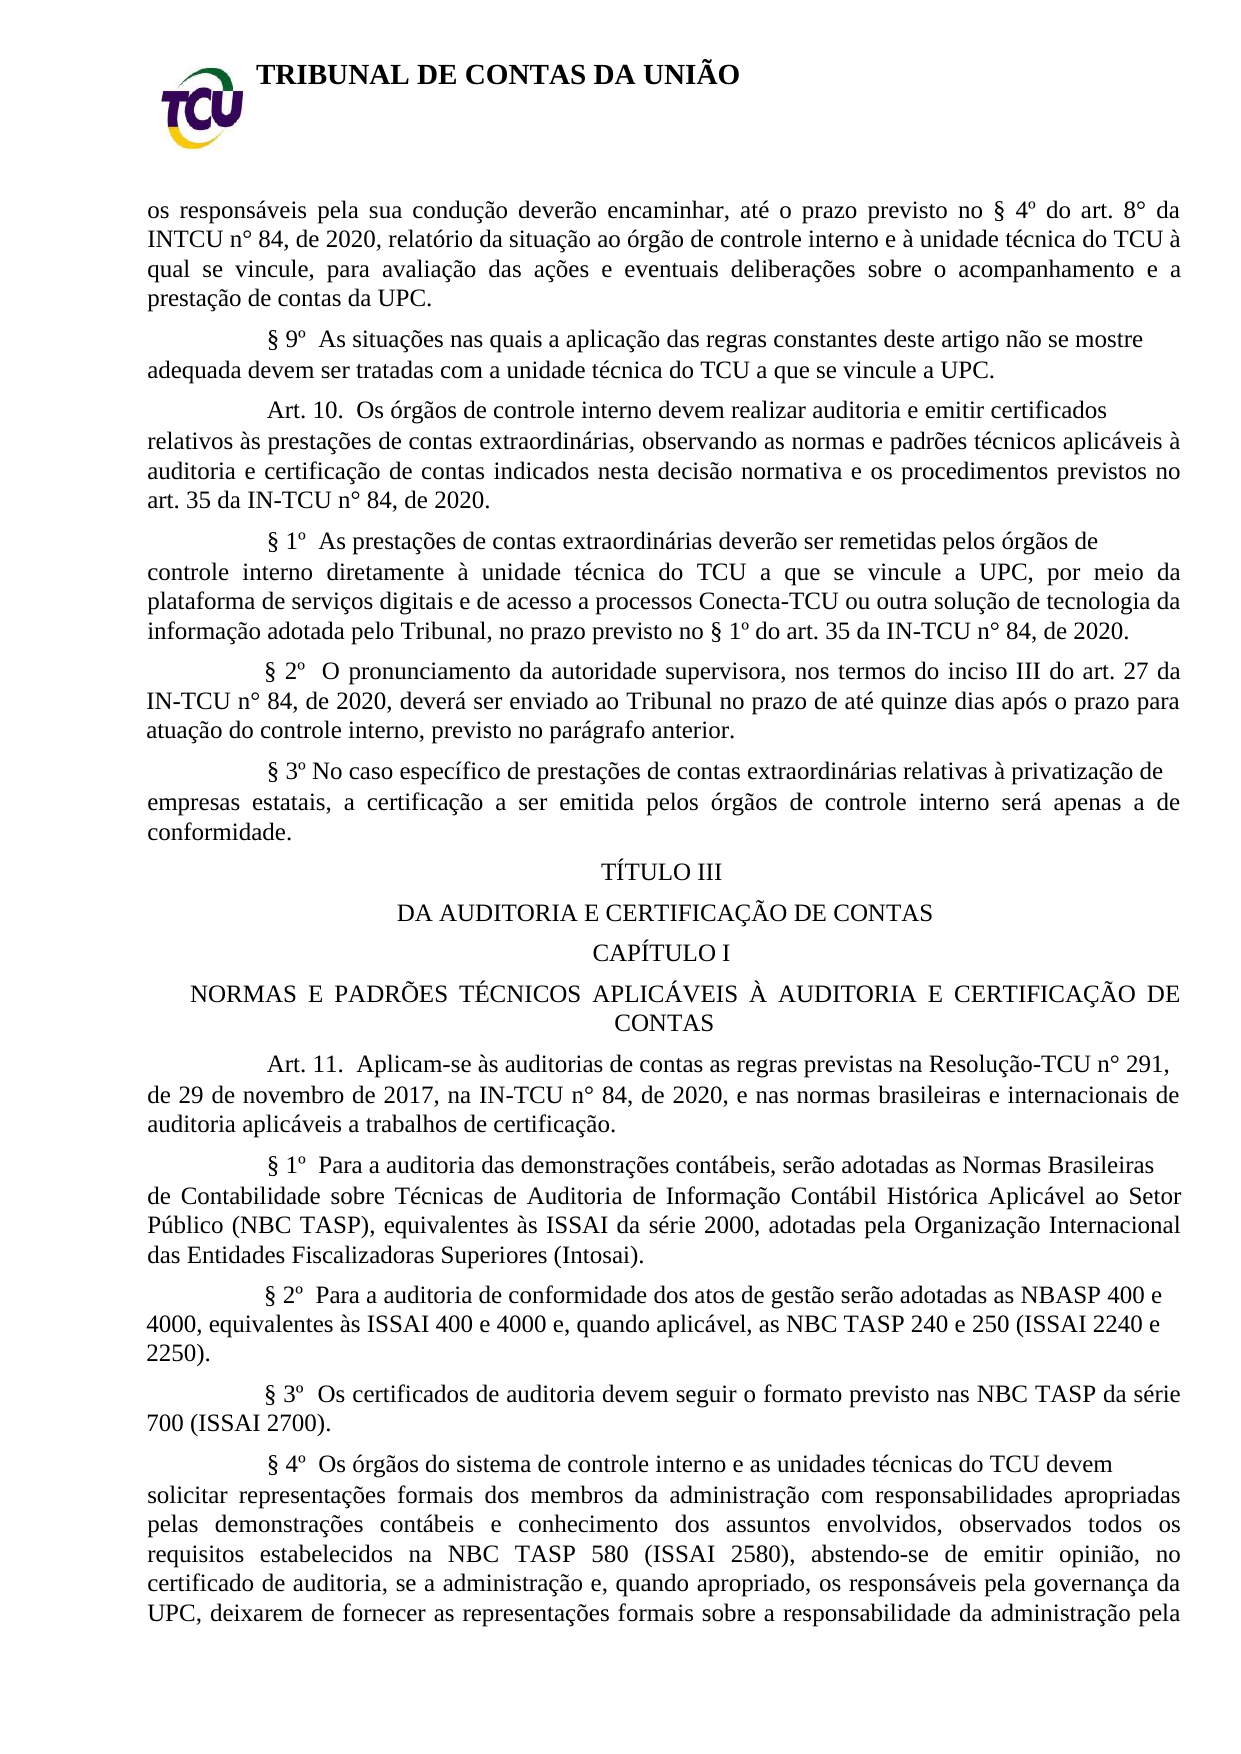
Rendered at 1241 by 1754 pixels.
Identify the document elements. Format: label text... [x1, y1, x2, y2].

text adequada devem ser tratadas com a unidade técnica do TCU a que se vincule a UPC. [147, 355, 1182, 384]
text relativos às prestações de contas extraordinárias, observando as normas e padrões técnicos aplicáveis à auditoria e certificação de contas indicados nesta decisão normativa e os procedimentos previstos no art. 35 da IN-TCU n° 84, de 2020. [147, 426, 1182, 514]
text DA AUDITORIA E CERTIFICAÇÃO DE CONTAS [397, 898, 1182, 926]
text § 2º O pronunciamento da autoridade supervisora, nos termos do inciso III do art. 27 da IN-TCU n° 84, de 2020, deverá ser enviado ao Tribunal no prazo de até quinze dias após o prazo para atuação do controle interno, previsto no parágrafo anterior. [146, 656, 1182, 744]
text § 4º Os órgãos do sistema de controle interno e as unidades técnicas do TCU devem [267, 1449, 1182, 1478]
text § 1º As prestações de contas extraordinárias deverão ser remetidas pelos órgãos de [267, 526, 1182, 555]
text Art. 10. Os órgãos de controle interno devem realizar auditoria e emitir certificados [267, 395, 1182, 424]
text solicitar representações formais dos membros da administração com responsabilidades apropriadas pelas demonstrações contábeis e conhecimento dos assuntos envolvidos, observados todos os requisitos estabelecidos na NBC TASP 580 (ISSAI 2580), abstendo-se de emitir opinião, no certificado de auditoria, se a administração e, quando apropriado, os responsáveis pela governança da UPC, deixarem de fornecer as representações formais sobre a responsabilidade da administração pela [147, 1480, 1182, 1627]
text § 9º As situações nas quais a aplicação das regras constantes deste artigo não se mostre [267, 324, 1182, 353]
text NORMAS E PADRÕES TÉCNICOS APLICÁVEIS À AUDITORIA E CERTIFICAÇÃO DE CONTAS [190, 979, 1182, 1037]
text § 3º No caso específico de prestações de contas extraordinárias relativas à privatização de [267, 756, 1182, 785]
text os responsáveis pela sua condução deverão encaminhar, até o prazo previsto no § 4º do art. 8° da INTCU n° 84, de 2020, relatório da situação ao órgão de controle interno e à unidade técnica do TCU à qual se vincule, para avaliação das ações e eventuais deliberações sobre o acompanhamento e a prestação de contas da UPC. [147, 195, 1182, 312]
subtitle CAPÍTULO I [147, 938, 1181, 967]
text controle interno diretamente à unidade técnica do TCU a que se vincule a UPC, por meio da plataforma de serviços digitais e de acesso a processos Conecta-TCU ou outra solução de tecnologia da informação adotada pelo Tribunal, no prazo previsto no § 1º do art. 35 da IN-TCU n° 84, de 2020. [147, 557, 1182, 645]
text empresas estatais, a certificação a ser emitida pelos órgãos de controle interno será apenas a de conformidade. [147, 787, 1182, 845]
text Art. 11. Aplicam-se às auditorias de contas as regras previstas na Resolução-TCU n° 291, [267, 1049, 1182, 1078]
text § 1º Para a auditoria das demonstrações contábeis, serão adotadas as Normas Brasileiras [267, 1150, 1182, 1179]
text § 2º Para a auditoria de conformidade dos atos de gestão serão adotadas as NBASP 400 e 4000, equivalentes às ISSAI 400 e 4000 e, quando aplicável, as NBC TASP 240 e 250 (ISSAI 2240 e 2250). [146, 1280, 1183, 1367]
text de 29 de novembro de 2017, na IN-TCU n° 84, de 2020, e nas normas brasileiras e internacionais de auditoria aplicáveis a trabalhos de certificação. [147, 1080, 1182, 1138]
text TÍTULO III [147, 857, 1182, 886]
text de Contabilidade sobre Técnicas de Auditoria de Informação Contábil Histórica Aplicável ao Setor Público (NBC TASP), equivalentes às ISSAI da série 2000, adotadas pela Organização Internacional das Entidades Fiscalizadoras Superiores (Intosai). [147, 1181, 1182, 1269]
text § 3º Os certificados de auditoria devem seguir o formato previsto nas NBC TASP da série 700 (ISSAI 2700). [146, 1379, 1182, 1437]
